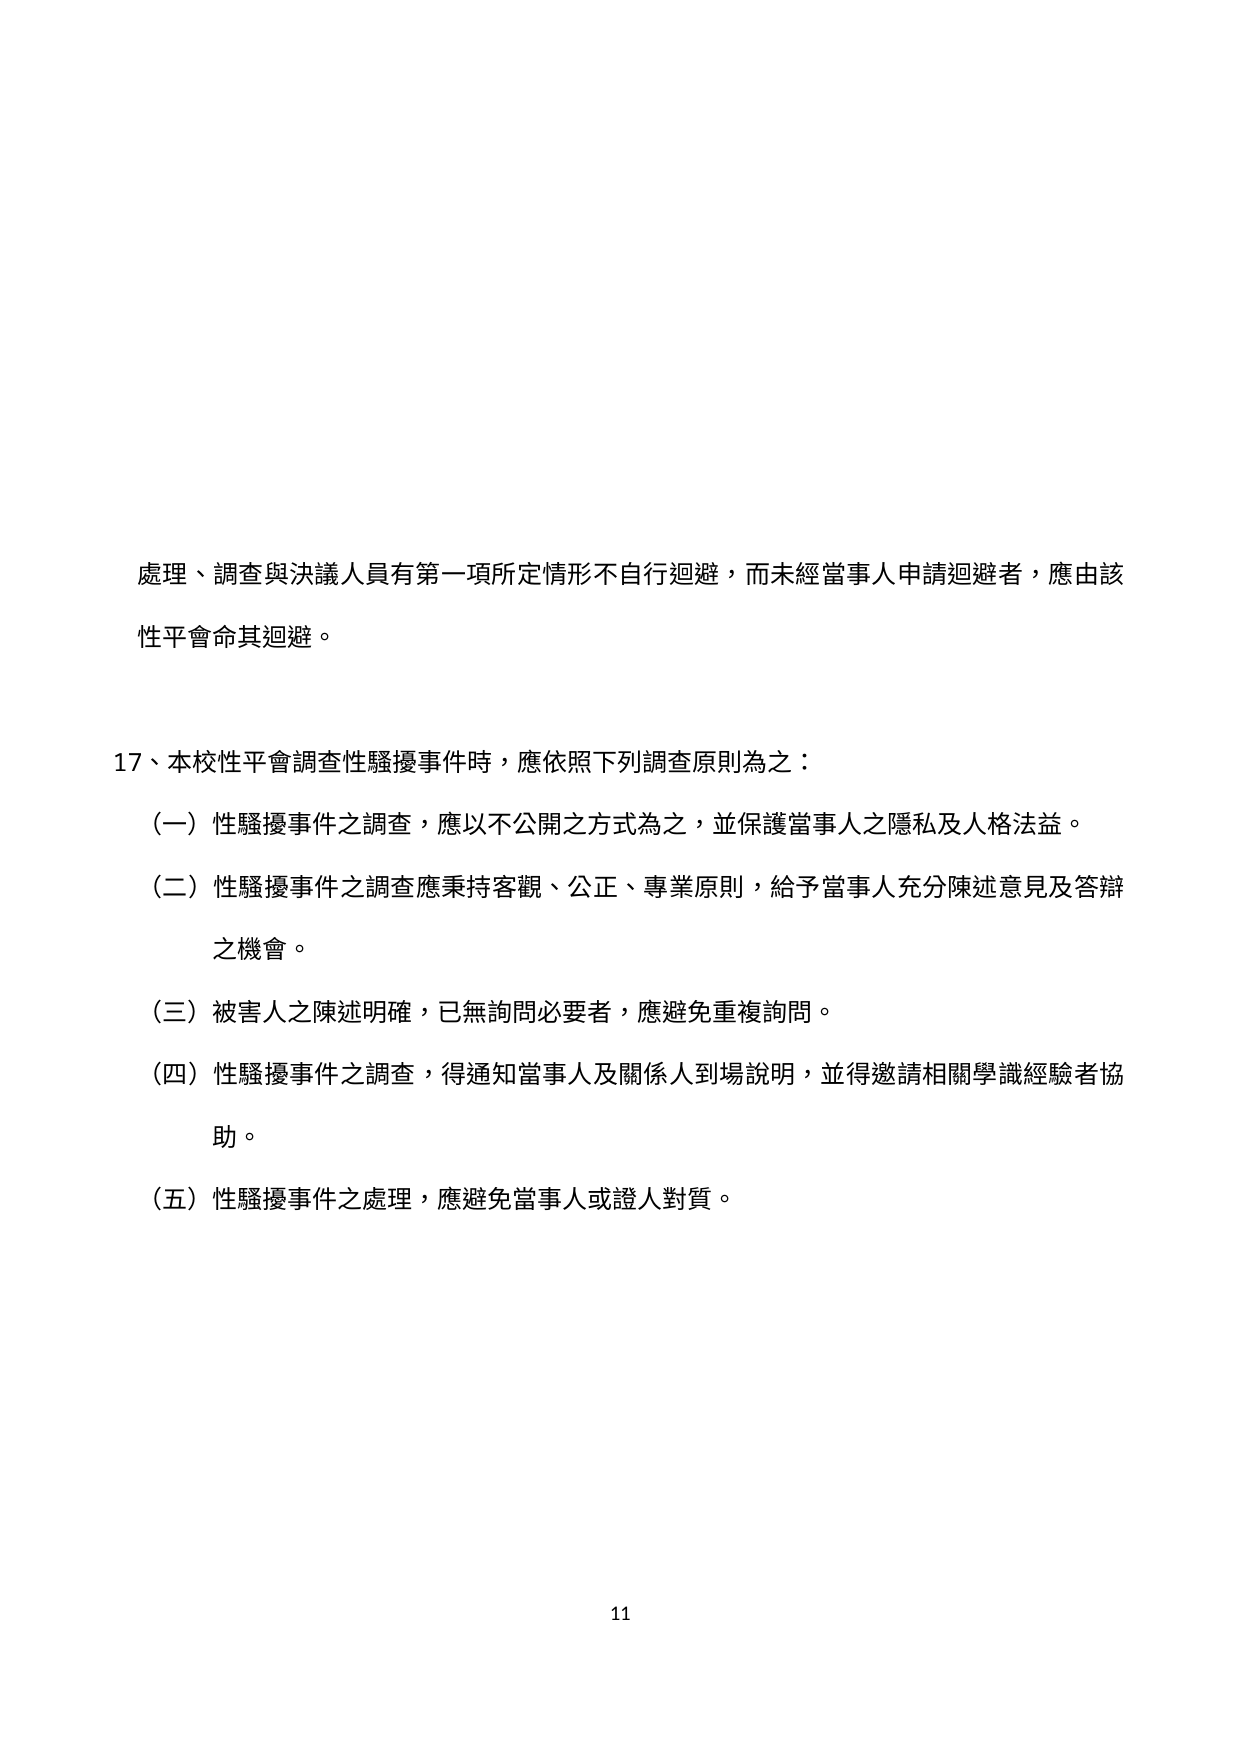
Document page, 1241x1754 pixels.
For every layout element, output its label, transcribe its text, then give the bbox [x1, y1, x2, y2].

text 處理、調查與決議人員有第一項所定情形不自行迴避，而未經當事人申請迴避者，應由該性平會命其迴避。 [137, 531, 1128, 656]
list 本校性平會調查性騷擾事件時，應依照下列調查原則為之： [112, 719, 1128, 781]
text （二）性騷擾事件之調查應秉持客觀、公正、專業原則，給予當事人充分陳述意見及答辯之機會。 [137, 844, 1128, 969]
text （四）性騷擾事件之調查，得通知當事人及關係人到場說明，並得邀請相關學識經驗者協助。 [137, 1031, 1128, 1156]
text （三）被害人之陳述明確，已無詢問必要者，應避免重複詢問。 [137, 969, 1128, 1031]
text （五）性騷擾事件之處理，應避免當事人或證人對質。 [137, 1156, 1128, 1219]
text （一）性騷擾事件之調查，應以不公開之方式為之，並保護當事人之隱私及人格法益。 [137, 781, 1128, 844]
